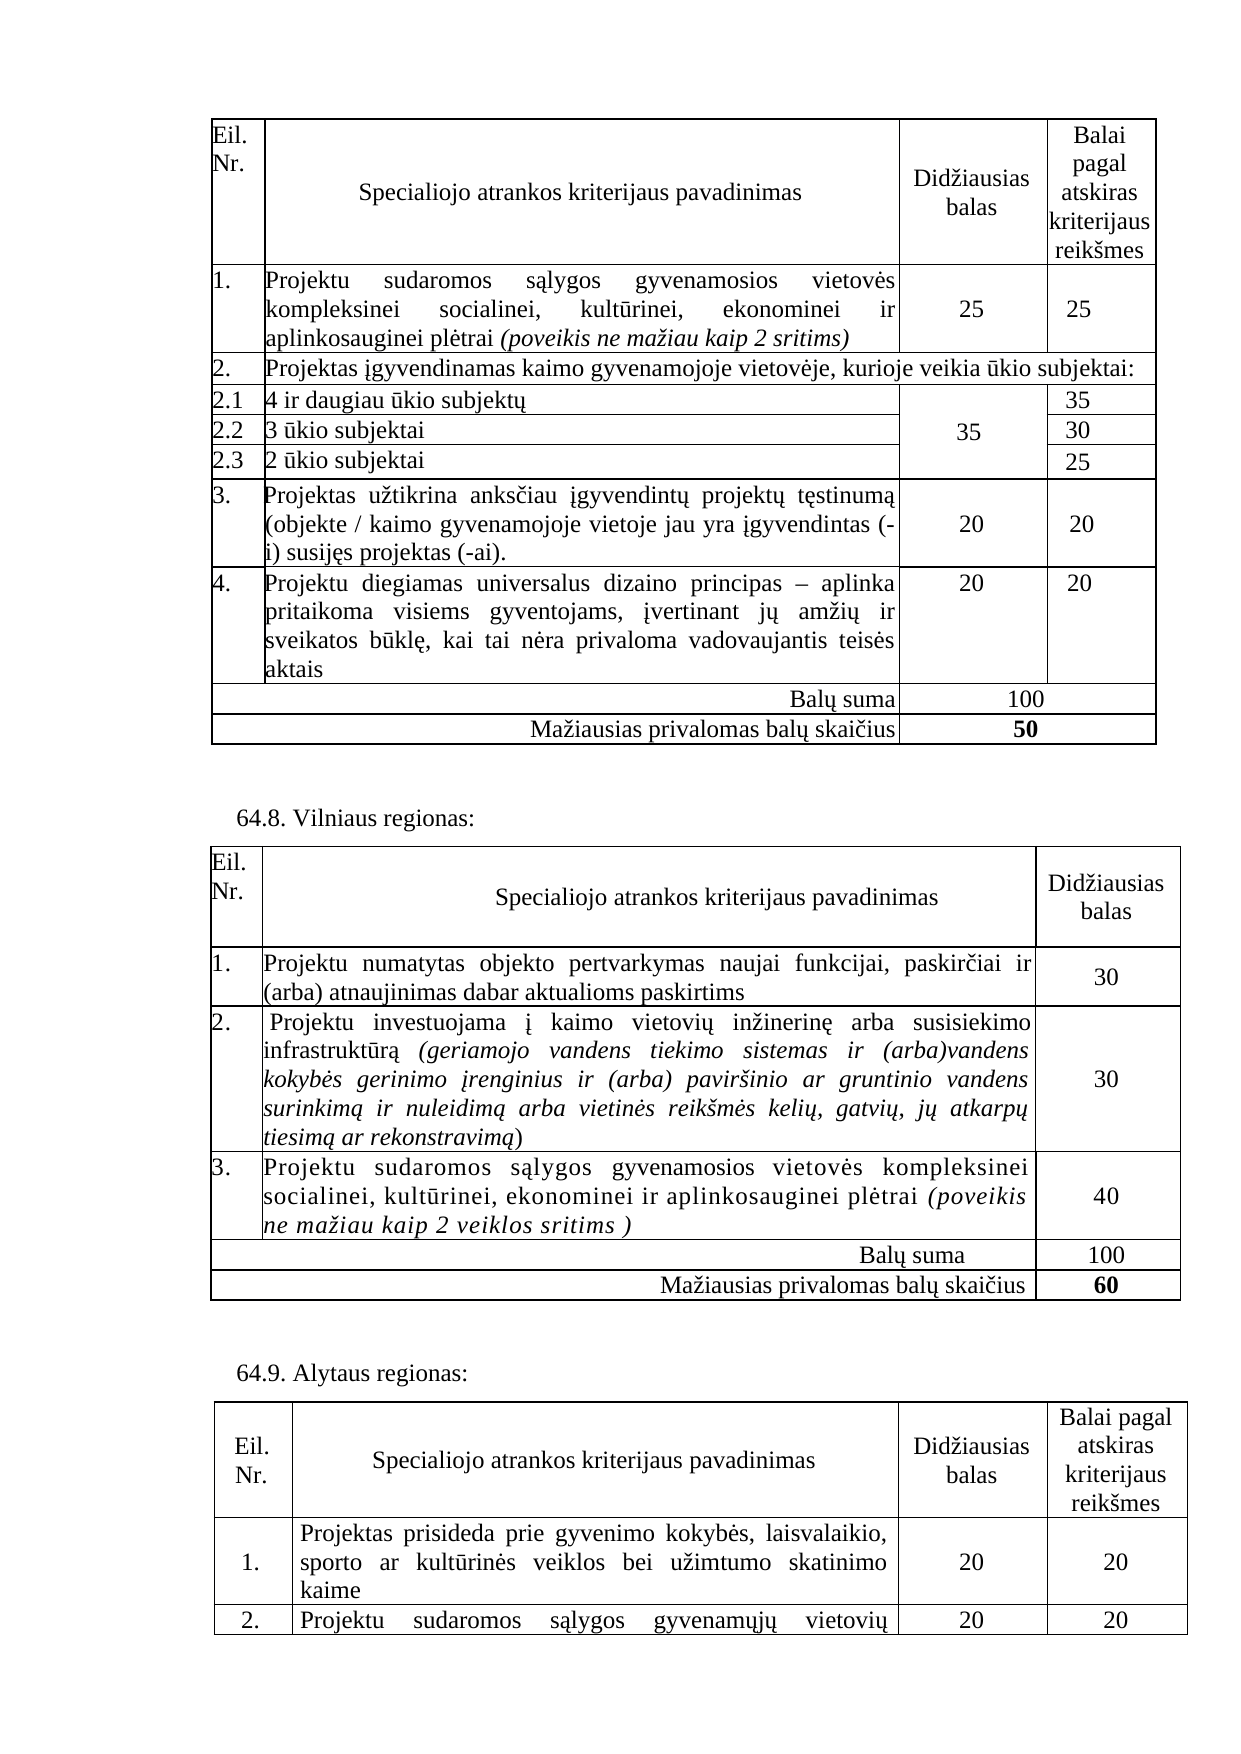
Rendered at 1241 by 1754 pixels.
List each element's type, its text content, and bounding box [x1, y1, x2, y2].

table_cell 2 ūkio subjektai [266, 445, 899, 478]
table_header Didžiausias balas [1037, 847, 1180, 946]
table_cell 3. [212, 1152, 262, 1238]
table_cell 2. [215, 1605, 292, 1634]
table_cell 35 [1048, 385, 1155, 414]
table_cell Projektu diegiamas universalus dizaino principas – aplinka pritaikoma visiems gyventojams, įvertinant jų amžių ir sveikatos būklę, kai tai nėra privaloma vadovaujantis teisės aktais [266, 567, 899, 683]
table_cell 2.2 [213, 415, 264, 444]
table_header Balai pagal atskiras kriterijaus reikšmes [1048, 120, 1155, 263]
table_cell 4 ir daugiau ūkio subjektų [266, 385, 899, 414]
table_cell 50 [900, 715, 1155, 743]
table_cell 2.1 [213, 385, 264, 414]
table_cell 25 [1048, 265, 1155, 352]
table_cell 20 [900, 568, 1047, 683]
table_header Eil. Nr. [213, 120, 264, 263]
table_cell Projektu sudaromos sąlygos gyvenamosios vietovės kompleksinei socialinei, kultūrinei, ekonominei ir aplinkosauginei plėtrai (poveikis ne mažiau kaip 2 veiklos sritims ) [263, 1152, 1035, 1238]
table_cell Mažiausias privalomas balų skaičius [213, 715, 899, 743]
table_cell Projektu investuojama į kaimo vietovių inžinerinę arba susisiekimo infrastruktūrą (geriamojo vandens tiekimo sistemas ir (arba)vandens kokybės gerinimo įrenginius ir (arba) paviršinio ar gruntinio vandens surinkimą ir nuleidimą arba vietinės reikšmės kelių, gatvių, jų atkarpų tiesimą ar rekonstravimą) [263, 1007, 1035, 1151]
table_cell 35 [900, 385, 1047, 478]
table_cell Balų suma [212, 1240, 1035, 1269]
table_header Didžiausias balas [900, 120, 1047, 263]
table_cell 20 [899, 1605, 1047, 1634]
text 64.8. Vilniaus regionas: [177, 803, 1181, 831]
table_cell 20 [899, 1518, 1047, 1604]
table_header Eil. Nr. [215, 1403, 292, 1517]
table_cell 40 [1037, 1152, 1180, 1238]
table_cell 2. [212, 1007, 262, 1151]
table_cell Projektu sudaromos sąlygos gyvenamųjų vietovių [293, 1605, 898, 1634]
table_cell Balų suma [213, 684, 899, 713]
table_cell 25 [1048, 445, 1155, 478]
table_cell 100 [1037, 1240, 1180, 1269]
table_cell 20 [1048, 568, 1155, 683]
table_header Didžiausias balas [899, 1403, 1047, 1517]
table_cell 20 [1048, 480, 1155, 566]
table_cell Mažiausias privalomas balų skaičius [212, 1271, 1035, 1299]
text 64.9. Alytaus regionas: [177, 1358, 1181, 1387]
table_cell 60 [1037, 1271, 1180, 1299]
table_cell 2.3 [213, 445, 264, 478]
table_header Specialiojo atrankos kriterijaus pavadinimas [266, 120, 899, 263]
table_cell Projektas užtikrina anksčiau įgyvendintų projektų tęstinumą (objekte / kaimo gyvenamojoje vietoje jau yra įgyvendintas (-i) susijęs projektas (-ai). [266, 480, 899, 566]
table_cell 3. [213, 480, 264, 566]
table_cell Projektas įgyvendinamas kaimo gyvenamojoje vietovėje, kurioje veikia ūkio subjektai: [266, 353, 1155, 384]
table_header Specialiojo atrankos kriterijaus pavadinimas [293, 1403, 898, 1517]
table_cell 20 [1048, 1518, 1187, 1604]
table_header Balai pagal atskiras kriterijaus reikšmes [1048, 1403, 1187, 1517]
table_cell Projektu sudaromos sąlygos gyvenamosios vietovės kompleksinei socialinei, kultūrinei, ekonominei ir aplinkosauginei plėtrai (poveikis ne mažiau kaip 2 sritims) [266, 265, 899, 352]
table_cell 2. [213, 353, 264, 384]
table_cell Projektas prisideda prie gyvenimo kokybės, laisvalaikio, sporto ar kultūrinės veiklos bei užimtumo skatinimo kaime [293, 1518, 898, 1604]
table_cell 100 [900, 684, 1155, 713]
table_header Specialiojo atrankos kriterijaus pavadinimas [263, 847, 1035, 946]
table_header Eil. Nr. [212, 847, 262, 946]
table_cell 1. [212, 948, 262, 1005]
table_cell 1. [215, 1518, 292, 1604]
table_cell 1. [213, 265, 264, 352]
table_cell 4. [213, 568, 264, 683]
table_cell 30 [1036, 948, 1180, 1005]
table_cell 30 [1036, 1007, 1180, 1151]
table_cell 20 [1048, 1605, 1187, 1634]
table_cell Projektu numatytas objekto pertvarkymas naujai funkcijai, paskirčiai ir (arba) atnaujinimas dabar aktualioms paskirtims [263, 948, 1035, 1005]
table_cell 30 [1048, 415, 1155, 444]
table_cell 20 [900, 480, 1047, 566]
table_cell 25 [900, 265, 1047, 352]
table_cell 3 ūkio subjektai [266, 415, 899, 444]
